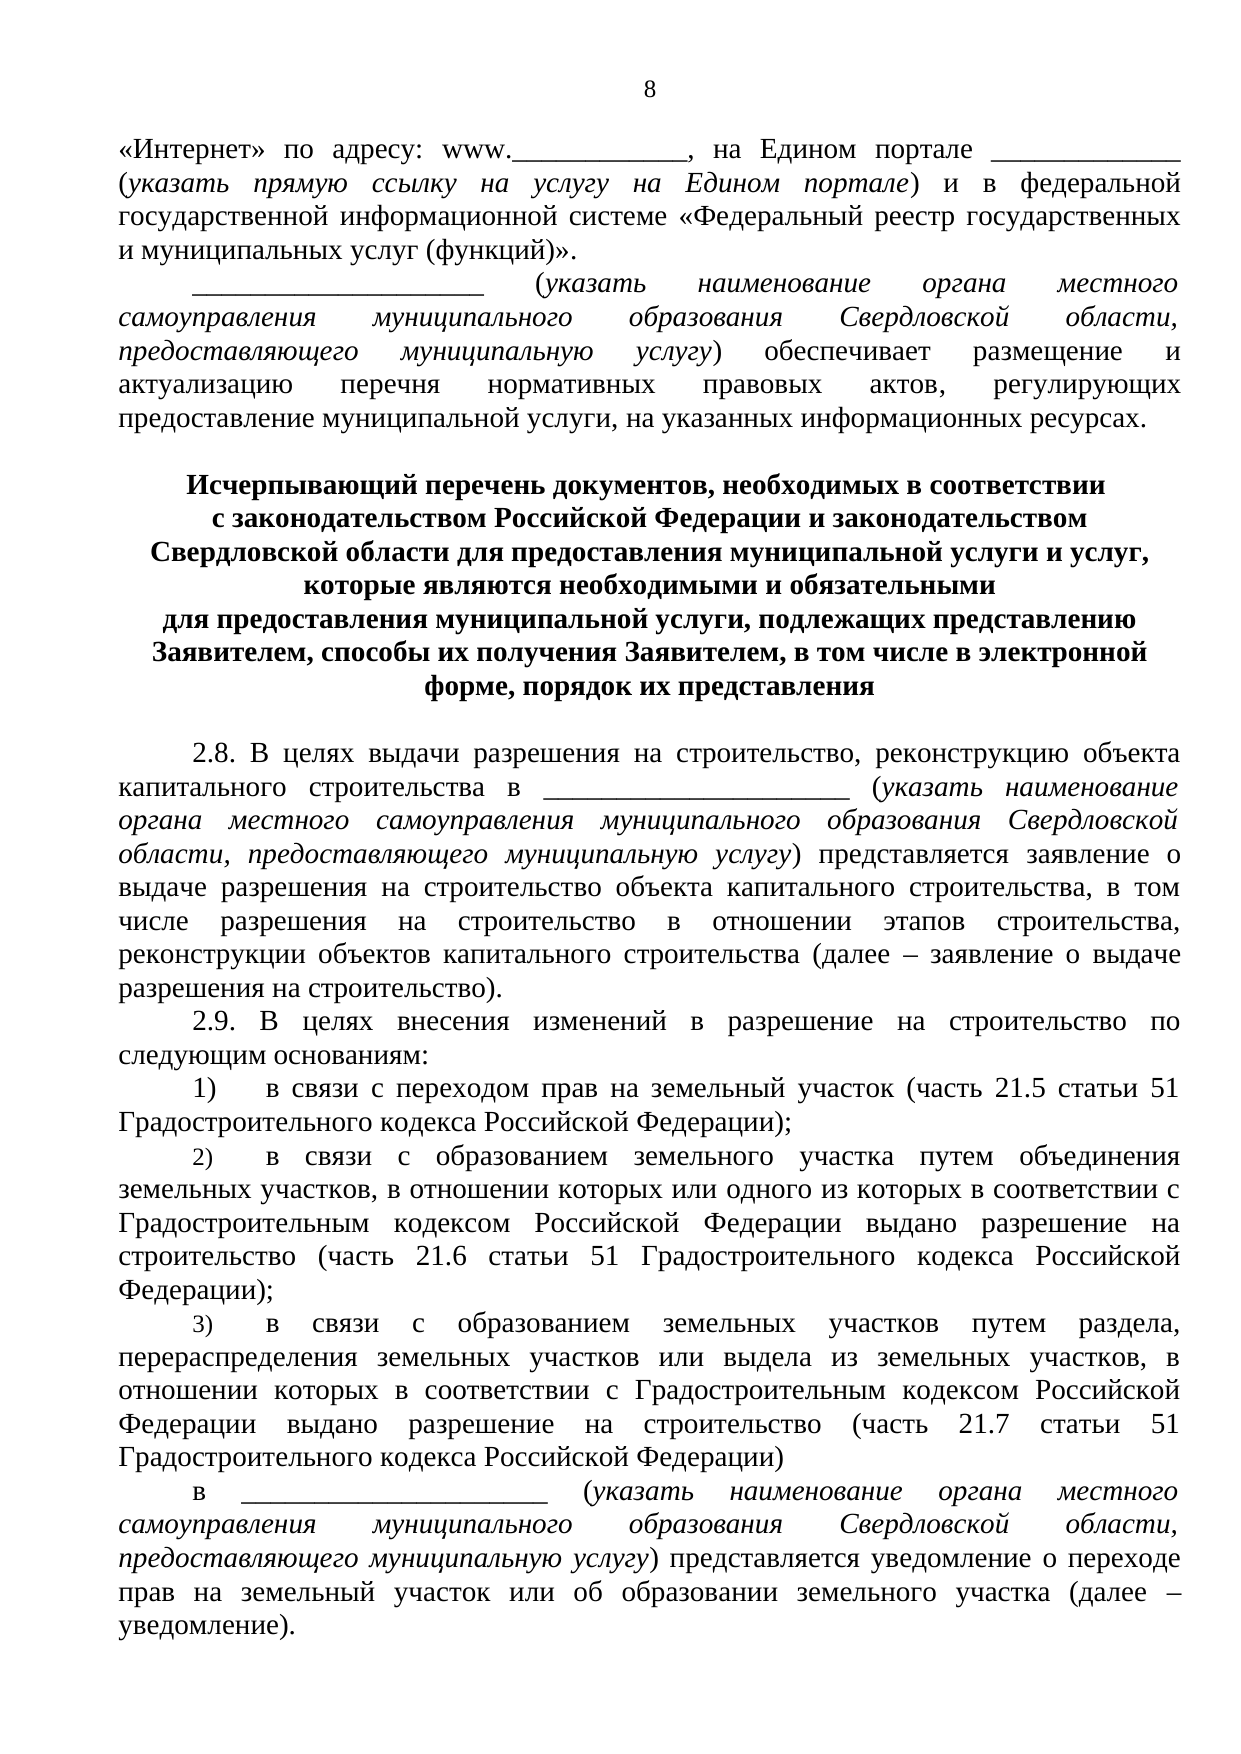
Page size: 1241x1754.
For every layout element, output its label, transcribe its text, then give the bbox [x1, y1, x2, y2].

text 2.9. В целях внесения изменений в разрешение на строительство по следующим основаниям: [118, 1003, 1181, 1071]
text для предоставления муниципальной услуги, подлежащих представлению Заявителем, способы их получения Заявителем, в том числе в электронной форме, порядок их представления [118, 601, 1181, 702]
text в _____________________ (указать наименование органа местного самоуправления муниципального образования Свердловской области, предоставляющего муниципальную услугу) представляется уведомление о переходе прав на земельный участок или об образовании земельного участка (далее – уведомление). [118, 1473, 1181, 1641]
list в связи с переходом прав на земельный участок (часть 21.5 статьи 51 Градостроительного кодекса Российской Федерации); [118, 1071, 1181, 1138]
list в связи с образованием земельных участков путем раздела, перераспределения земельных участков или выдела из земельных участков, в отношении которых в соответствии с Градостроительным кодексом Российской Федерации выдано разрешение на строительство (часть 21.7 статьи 51 Градостроительного кодекса Российской Федерации) [118, 1305, 1181, 1473]
text Исчерпывающий перечень документов, необходимых в соответствии с законодательством Российской Федерации и законодательством Свердловской области для предоставления муниципальной услуги и услуг, которые являются необходимыми и обязательными [118, 467, 1181, 601]
text «Интернет» по адресу: www.____________, на Едином портале _____________ (указать прямую ссылку на услугу на Едином портале) и в федеральной государственной информационной системе «Федеральный реестр государственных и муниципальных услуг (функций)». [118, 131, 1181, 266]
text ____________________ (указать наименование органа местного самоуправления муниципального образования Свердловской области, предоставляющего муниципальную услугу) обеспечивает размещение и актуализацию перечня нормативных правовых актов, регулирующих предоставление муниципальной услуги, на указанных информационных ресурсах. [118, 266, 1181, 433]
text 2.8. В целях выдачи разрешения на строительство, реконструкцию объекта капитального строительства в _____________________ (указать наименование органа местного самоуправления муниципального образования Свердловской области, предоставляющего муниципальную услугу) представляется заявление о выдаче разрешения на строительство объекта капитального строительства, в том числе разрешения на строительство в отношении этапов строительства, реконструкции объектов капитального строительства (далее – заявление о выдаче разрешения на строительство). [118, 735, 1181, 1003]
list в связи с образованием земельного участка путем объединения земельных участков, в отношении которых или одного из которых в соответствии с Градостроительным кодексом Российской Федерации выдано разрешение на строительство (часть 21.6 статьи 51 Градостроительного кодекса Российской Федерации); [118, 1138, 1181, 1305]
